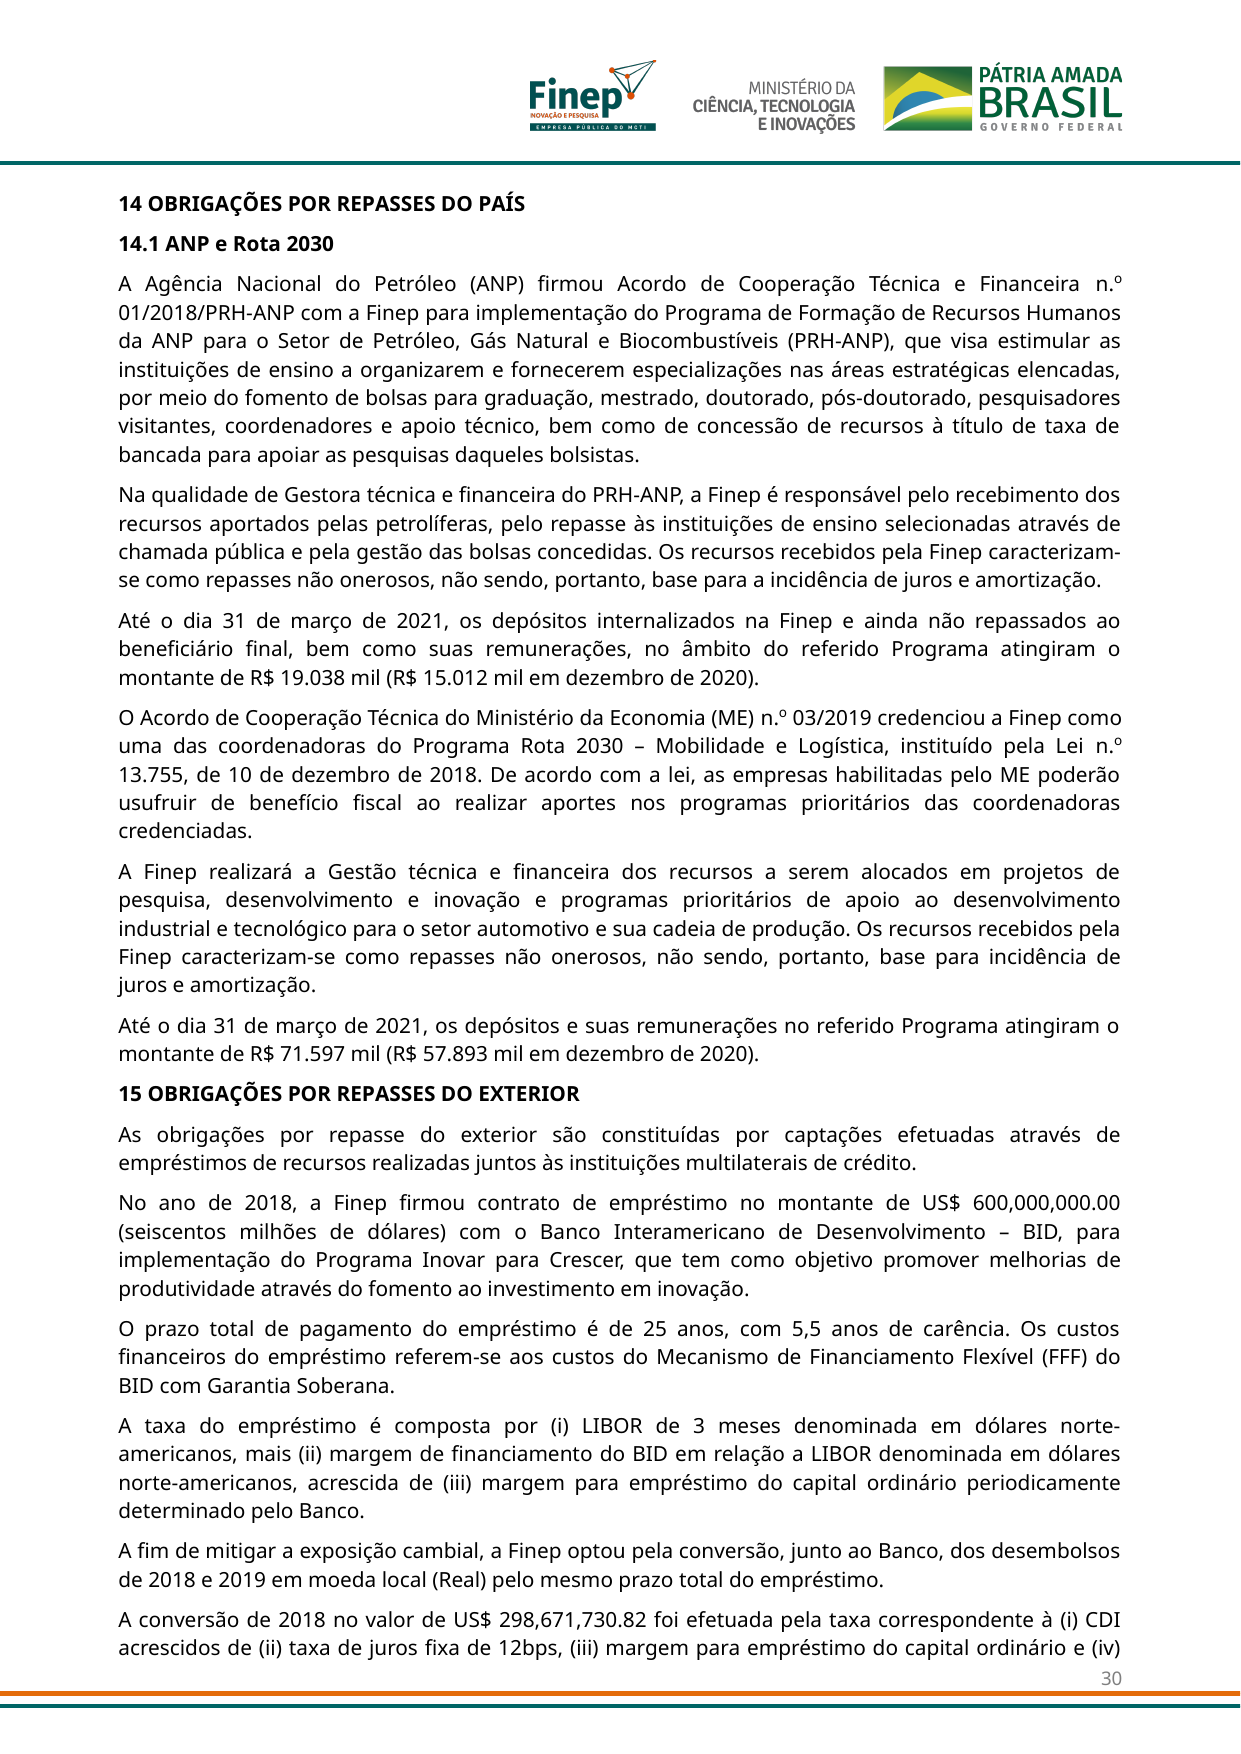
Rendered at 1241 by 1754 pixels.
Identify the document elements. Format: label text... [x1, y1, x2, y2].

text O prazo total de pagamento do empréstimo é de 25 anos, com 5,5 anos de carência. Os custos financeiros do empréstimo referem-se aos custos do Mecanismo de Financiamento Flexível (FFF) do BID com Garantia Soberana. [118, 1314, 1122, 1399]
text Até o dia 31 de março de 2021, os depósitos internalizados na Finep e ainda não repassados ao beneficiário final, bem como suas remunerações, no âmbito do referido Programa atingiram o montante de R$ 19.038 mil (R$ 15.012 mil em dezembro de 2020). [118, 606, 1122, 691]
text A taxa do empréstimo é composta por (i) LIBOR de 3 meses denominada em dólares norte-americanos, mais (ii) margem de financiamento do BID em relação a LIBOR denominada em dólares norte-americanos, acrescida de (iii) margem para empréstimo do capital ordinário periodicamente determinado pelo Banco. [118, 1411, 1122, 1525]
text Na qualidade de Gestora técnica e financeira do PRH-ANP, a Finep é responsável pelo recebimento dos recursos aportados pelas petrolíferas, pelo repasse às instituições de ensino selecionadas através de chamada pública e pela gestão das bolsas concedidas. Os recursos recebidos pela Finep caracterizam-se como repasses não onerosos, não sendo, portanto, base para a incidência de juros e amortização. [118, 480, 1122, 594]
text O Acordo de Cooperação Técnica do Ministério da Economia (ME) n.o 03/2019 credenciou a Finep como uma das coordenadoras do Programa Rota 2030 – Mobilidade e Logística, instituído pela Lei n.o 13.755, de 10 de dezembro de 2018. De acordo com a lei, as empresas habilitadas pelo ME poderão usufruir de benefício fiscal ao realizar aportes nos programas prioritários das coordenadoras credenciadas. [118, 703, 1122, 845]
subtitle 14 Obrigações por repasses do país [118, 189, 1122, 217]
text Até o dia 31 de março de 2021, os depósitos e suas remunerações no referido Programa atingiram o montante de R$ 71.597 mil (R$ 57.893 mil em dezembro de 2020). [118, 1011, 1122, 1068]
picture [530, 60, 1123, 134]
text As obrigações por repasse do exterior são constituídas por captações efetuadas através de empréstimos de recursos realizadas juntos às instituições multilaterais de crédito. [118, 1120, 1122, 1177]
subtitle 15 Obrigações por repasses do exterior [118, 1079, 1122, 1108]
text A Finep realizará a Gestão técnica e financeira dos recursos a serem alocados em projetos de pesquisa, desenvolvimento e inovação e programas prioritários de apoio ao desenvolvimento industrial e tecnológico para o setor automotivo e sua cadeia de produção. Os recursos recebidos pela Finep caracterizam-se como repasses não onerosos, não sendo, portanto, base para incidência de juros e amortização. [118, 857, 1122, 999]
text A fim de mitigar a exposição cambial, a Finep optou pela conversão, junto ao Banco, dos desembolsos de 2018 e 2019 em moeda local (Real) pelo mesmo prazo total do empréstimo. [118, 1536, 1122, 1593]
text A Agência Nacional do Petróleo (ANP) firmou Acordo de Cooperação Técnica e Financeira n.o 01/2018/PRH-ANP com a Finep para implementação do Programa de Formação de Recursos Humanos da ANP para o Setor de Petróleo, Gás Natural e Biocombustíveis (PRH-ANP), que visa estimular as instituições de ensino a organizarem e fornecerem especializações nas áreas estratégicas elencadas, por meio do fomento de bolsas para graduação, mestrado, doutorado, pós-doutorado, pesquisadores visitantes, coordenadores e apoio técnico, bem como de concessão de recursos à título de taxa de bancada para apoiar as pesquisas daqueles bolsistas. [118, 269, 1122, 468]
text 14.1 ANP e Rota 2030 [118, 229, 1122, 258]
text A conversão de 2018 no valor de US$ 298,671,730.82 foi efetuada pela taxa correspondente à (i) CDI acrescidos de (ii) taxa de juros fixa de 12bps, (iii) margem para empréstimo do capital ordinário e (iv) [118, 1605, 1122, 1662]
text No ano de 2018, a Finep firmou contrato de empréstimo no montante de US$ 600,000,000.00 (seiscentos milhões de dólares) com o Banco Interamericano de Desenvolvimento – BID, para implementação do Programa Inovar para Crescer, que tem como objetivo promover melhorias de produtividade através do fomento ao investimento em inovação. [118, 1188, 1122, 1302]
